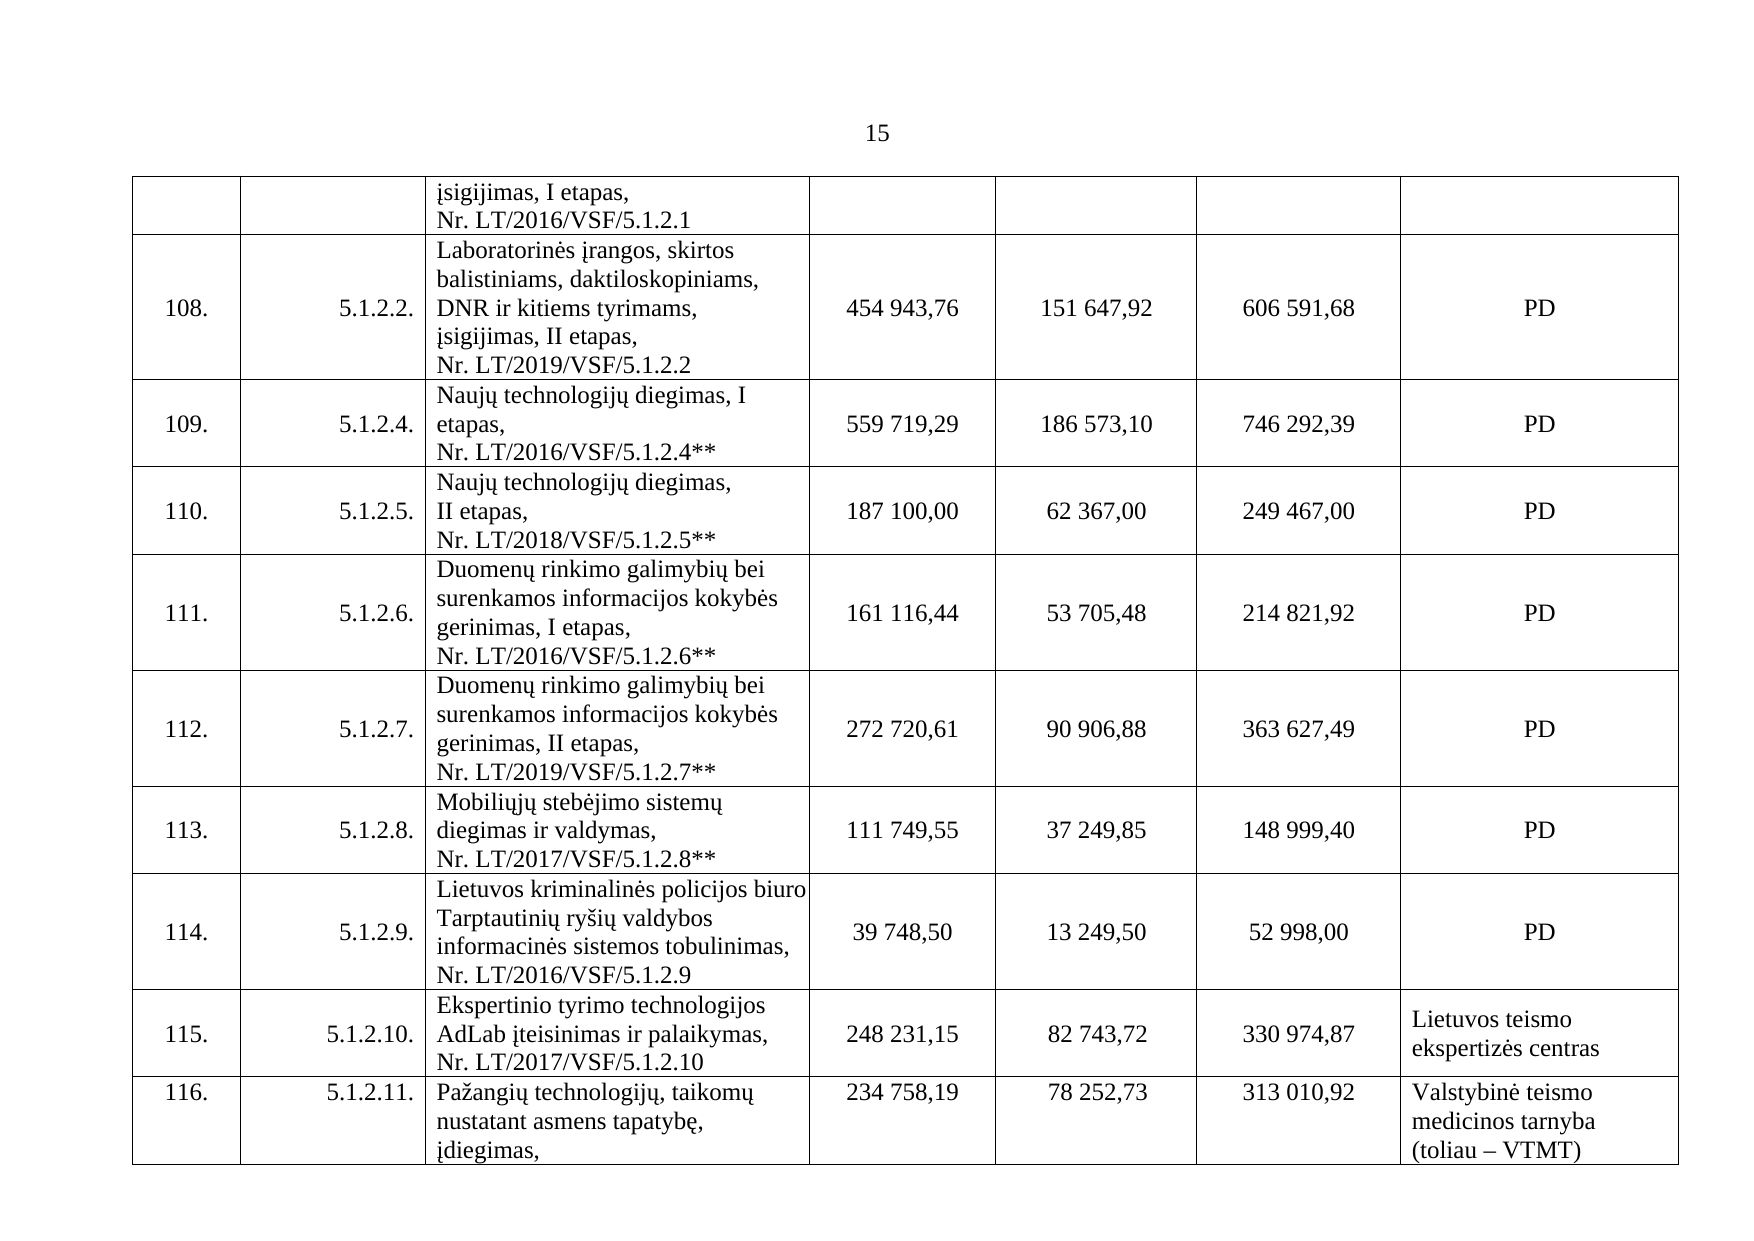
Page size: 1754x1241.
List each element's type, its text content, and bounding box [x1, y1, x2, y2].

table_cell 39 748,50 [810, 874, 995, 989]
table_cell Duomenų rinkimo galimybių bei surenkamos informacijos kokybės gerinimas, II etapas, Nr. LT/2019/VSF/5.1.2.7** [426, 671, 809, 786]
table_cell 116. [133, 1077, 240, 1163]
table_cell 53 705,48 [996, 555, 1196, 669]
table_cell Naujų technologijų diegimas, I etapas, Nr. LT/2016/VSF/5.1.2.4** [426, 380, 809, 466]
table_cell Duomenų rinkimo galimybių bei surenkamos informacijos kokybės gerinimas, I etapas, Nr. LT/2016/VSF/5.1.2.6** [426, 555, 809, 669]
table_cell 37 249,85 [996, 787, 1196, 873]
table_cell 454 943,76 [810, 235, 995, 379]
table_cell 330 974,87 [1197, 990, 1400, 1076]
table_cell 248 231,15 [810, 990, 995, 1076]
table_cell 313 010,92 [1197, 1077, 1400, 1163]
table_cell [996, 177, 1196, 234]
table_cell 52 998,00 [1197, 874, 1400, 989]
table_cell 82 743,72 [996, 990, 1196, 1076]
table_cell 272 720,61 [810, 671, 995, 786]
table_cell [241, 177, 425, 234]
table_cell [810, 177, 995, 234]
table_cell Mobiliųjų stebėjimo sistemų diegimas ir valdymas, Nr. LT/2017/VSF/5.1.2.8** [426, 787, 809, 873]
table_cell 5.1.2.7. [241, 671, 425, 786]
table_cell 746 292,39 [1197, 380, 1400, 466]
table_cell [1679, 554, 1684, 669]
table_cell 5.1.2.6. [241, 555, 425, 669]
table_cell Naujų technologijų diegimas, II etapas, Nr. LT/2018/VSF/5.1.2.5** [426, 467, 809, 553]
table_cell Pažangių technologijų, taikomų nustatant asmens tapatybę, įdiegimas, [426, 1077, 809, 1163]
table_cell 151 647,92 [996, 235, 1196, 379]
table_cell PD [1401, 787, 1678, 873]
table_cell 148 999,40 [1197, 787, 1400, 873]
table_cell 112. [133, 671, 240, 786]
table_cell 5.1.2.10. [241, 990, 425, 1076]
table_cell [1679, 786, 1684, 873]
table_cell 5.1.2.8. [241, 787, 425, 873]
table_cell 110. [133, 467, 240, 553]
table_cell [1679, 379, 1684, 466]
table_cell 249 467,00 [1197, 467, 1400, 553]
table_cell 187 100,00 [810, 467, 995, 553]
table_cell 5.1.2.11. [241, 1077, 425, 1163]
table_cell 115. [133, 990, 240, 1076]
table_cell 62 367,00 [996, 467, 1196, 553]
table_cell PD [1401, 467, 1678, 553]
table_cell Lietuvos kriminalinės policijos biuro Tarptautinių ryšių valdybos informacinės sistemos tobulinimas, Nr. LT/2016/VSF/5.1.2.9 [426, 874, 809, 989]
table_cell [1679, 466, 1684, 553]
table_cell [133, 177, 240, 234]
table_cell 113. [133, 787, 240, 873]
table_cell [1679, 1076, 1684, 1163]
table_cell PD [1401, 874, 1678, 989]
table_cell 234 758,19 [810, 1077, 995, 1163]
table_cell 5.1.2.9. [241, 874, 425, 989]
table_cell 5.1.2.4. [241, 380, 425, 466]
table_cell 108. [133, 235, 240, 379]
table_cell PD [1401, 235, 1678, 379]
table_cell 78 252,73 [996, 1077, 1196, 1163]
table_cell [1679, 873, 1684, 989]
table_cell įsigijimas, I etapas, Nr. LT/2016/VSF/5.1.2.1 [426, 177, 809, 234]
table_cell 5.1.2.5. [241, 467, 425, 553]
table_cell [1679, 234, 1684, 379]
table_cell [1679, 670, 1684, 786]
table_cell 214 821,92 [1197, 555, 1400, 669]
table_cell 13 249,50 [996, 874, 1196, 989]
table_cell Lietuvos teismo ekspertizės centras [1401, 990, 1678, 1076]
table_cell Ekspertinio tyrimo technologijos AdLab įteisinimas ir palaikymas, Nr. LT/2017/VSF/5.1.2.10 [426, 990, 809, 1076]
table_cell 111. [133, 555, 240, 669]
table_cell 111 749,55 [810, 787, 995, 873]
table_cell 5.1.2.2. [241, 235, 425, 379]
table_cell 114. [133, 874, 240, 989]
table_cell 363 627,49 [1197, 671, 1400, 786]
table_cell 186 573,10 [996, 380, 1196, 466]
table_cell 90 906,88 [996, 671, 1196, 786]
table_cell [1679, 989, 1684, 1076]
table_cell 559 719,29 [810, 380, 995, 466]
table_cell PD [1401, 671, 1678, 786]
table_cell PD [1401, 380, 1678, 466]
table_cell 606 591,68 [1197, 235, 1400, 379]
table_cell 161 116,44 [810, 555, 995, 669]
table_cell [1197, 177, 1400, 234]
table_cell [1401, 177, 1678, 234]
table_cell 109. [133, 380, 240, 466]
table_cell [1679, 176, 1684, 234]
table_cell PD [1401, 555, 1678, 669]
table_cell Valstybinė teismo medicinos tarnyba (toliau – VTMT) [1401, 1077, 1678, 1163]
table_cell Laboratorinės įrangos, skirtos balistiniams, daktiloskopiniams, DNR ir kitiems tyrimams, įsigijimas, II etapas, Nr. LT/2019/VSF/5.1.2.2 [426, 235, 809, 379]
